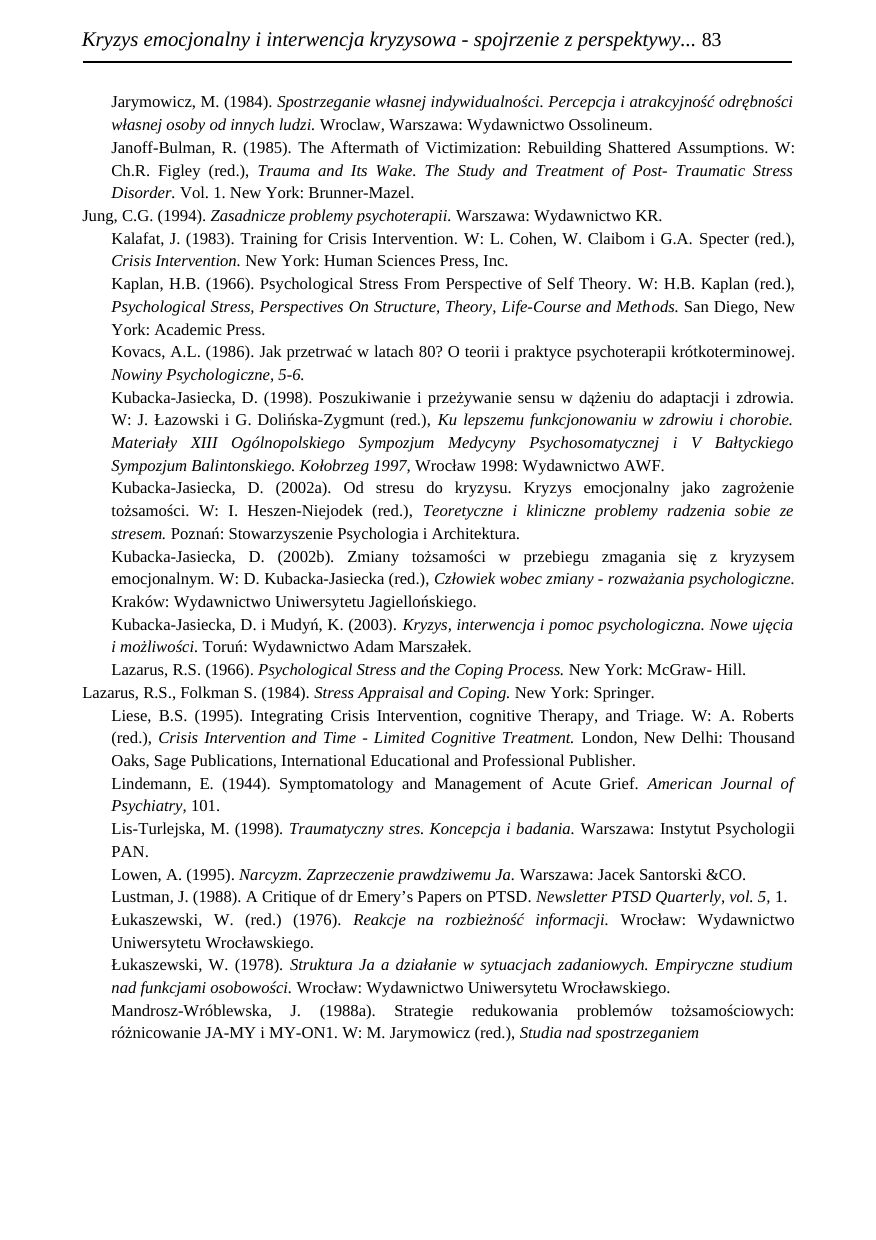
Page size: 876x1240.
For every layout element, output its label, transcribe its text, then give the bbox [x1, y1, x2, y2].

text Liese, B.S. (1995). Integrating Crisis Intervention, cognitive Therapy, and Triage. W: A. Roberts (red.), Crisis Intervention and Time - Limited Cognitive Treatment. London, New Delhi: Thousand Oaks, Sage Publications, International Educational and Professional Publisher. [111, 705, 795, 770]
text Lowen, A. (1995). Narcyzm. Zaprzeczenie prawdziwemu Ja. Warszawa: Jacek Santorski &CO. [111, 864, 795, 883]
text Mandrosz-Wróblewska, J. (1988a). Strategie redukowania problemów tożsamościowych: różnicowanie JA-MY i MY-ON1. W: M. Jarymowicz (red.), Studia nad spostrzeganiem [111, 1001, 795, 1042]
text Kubacka-Jasiecka, D. (1998). Poszukiwanie i przeżywanie sensu w dążeniu do adaptacji i zdrowia. W: J. Łazowski i G. Dolińska-Zygmunt (red.), Ku lepszemu funkcjonowaniu w zdrowiu i chorobie. Materiały XIII Ogólnopolskiego Sympozjum Medycyny Psychoso­matycznej i V Bałtyckiego Sympozjum Balintonskiego. Kołobrzeg 1997, Wrocław 1998: Wydawnictwo AWF. [111, 387, 795, 475]
text Kubacka-Jasiecka, D. (2002a). Od stresu do kryzysu. Kryzys emocjonalny jako zagrożenie tożsamości. W: I. Heszen-Niejodek (red.), Teoretyczne i kliniczne problemy radzenia so­bie ze stresem. Poznań: Stowarzyszenie Psychologia i Architektura. [111, 478, 795, 543]
text Lazarus, R.S. (1966). Psychological Stress and the Coping Process. New York: McGraw- Hill. [111, 660, 795, 679]
text Kubacka-Jasiecka, D. (2002b). Zmiany tożsamości w przebiegu zmagania się z kryzysem emocjonalnym. W: D. Kubacka-Jasiecka (red.), Człowiek wobec zmiany - rozważania psychologiczne. Kraków: Wydawnictwo Uniwersytetu Jagiellońskiego. [111, 546, 795, 611]
text Jung, C.G. (1994). Zasadnicze problemy psychoterapii. Warszawa: Wydawnictwo KR. [82, 206, 795, 225]
text Kalafat, J. (1983). Training for Crisis Intervention. W: L. Cohen, W. Claibom i G.A. Specter (red.), Crisis Intervention. New York: Human Sciences Press, Inc. [111, 228, 795, 270]
text Lazarus, R.S., Folkman S. (1984). Stress Appraisal and Coping. New York: Springer. [82, 683, 795, 702]
text Lustman, J. (1988). A Critique of dr Emery’s Papers on PTSD. Newsletter PTSD Quarterly, vol. 5, 1. [111, 887, 795, 906]
text Kubacka-Jasiecka, D. i Mudyń, K. (2003). Kryzys, interwencja i pomoc psychologiczna. Nowe ujęcia i możliwości. Toruń: Wydawnictwo Adam Marszałek. [111, 614, 795, 656]
text Lis-Turlejska, M. (1998). Traumatyczny stres. Koncepcja i badania. Warszawa: Instytut Psy­chologii PAN. [111, 819, 795, 861]
text Łukaszewski, W. (1978). Struktura Ja a działanie w sytuacjach zadaniowych. Empiryczne studium nad funkcjami osobowości. Wrocław: Wydawnictwo Uniwersytetu Wrocław­skiego. [111, 955, 795, 997]
text Łukaszewski, W. (red.) (1976). Reakcje na rozbieżność informacji. Wrocław: Wydawnictwo Uniwersytetu Wrocławskiego. [111, 910, 795, 952]
text Jarymowicz, M. (1984). Spostrzeganie własnej indywidualności. Percepcja i atrakcyjność odrębności własnej osoby od innych ludzi. Wroclaw, Warszawa: Wydawnictwo Ossoli­neum. [111, 92, 795, 134]
text Kaplan, H.B. (1966). Psychological Stress From Perspective of Self Theory. W: H.B. Kaplan (red.), Psychological Stress, Perspectives On Structure, Theory, Life-Course and Meth­ods. San Diego, New York: Academic Press. [111, 274, 795, 338]
text Kovacs, A.L. (1986). Jak przetrwać w latach 80? O teorii i praktyce psychoterapii krótkoter­minowej. Nowiny Psychologiczne, 5-6. [111, 342, 795, 384]
text Kryzys emocjonalny i interwencja kryzysowa - spojrzenie z perspektywy... 83 [82, 27, 792, 51]
text Janoff-Bulman, R. (1985). The Aftermath of Victimization: Rebuilding Shattered Assump­tions. W: Ch.R. Figley (red.), Trauma and Its Wake. The Study and Treatment of Post- Traumatic Stress Disorder. Vol. 1. New York: Brunner-Mazel. [111, 138, 795, 202]
text Lindemann, E. (1944). Symptomatology and Management of Acute Grief. American Journal of Psychiatry, 101. [111, 773, 795, 815]
